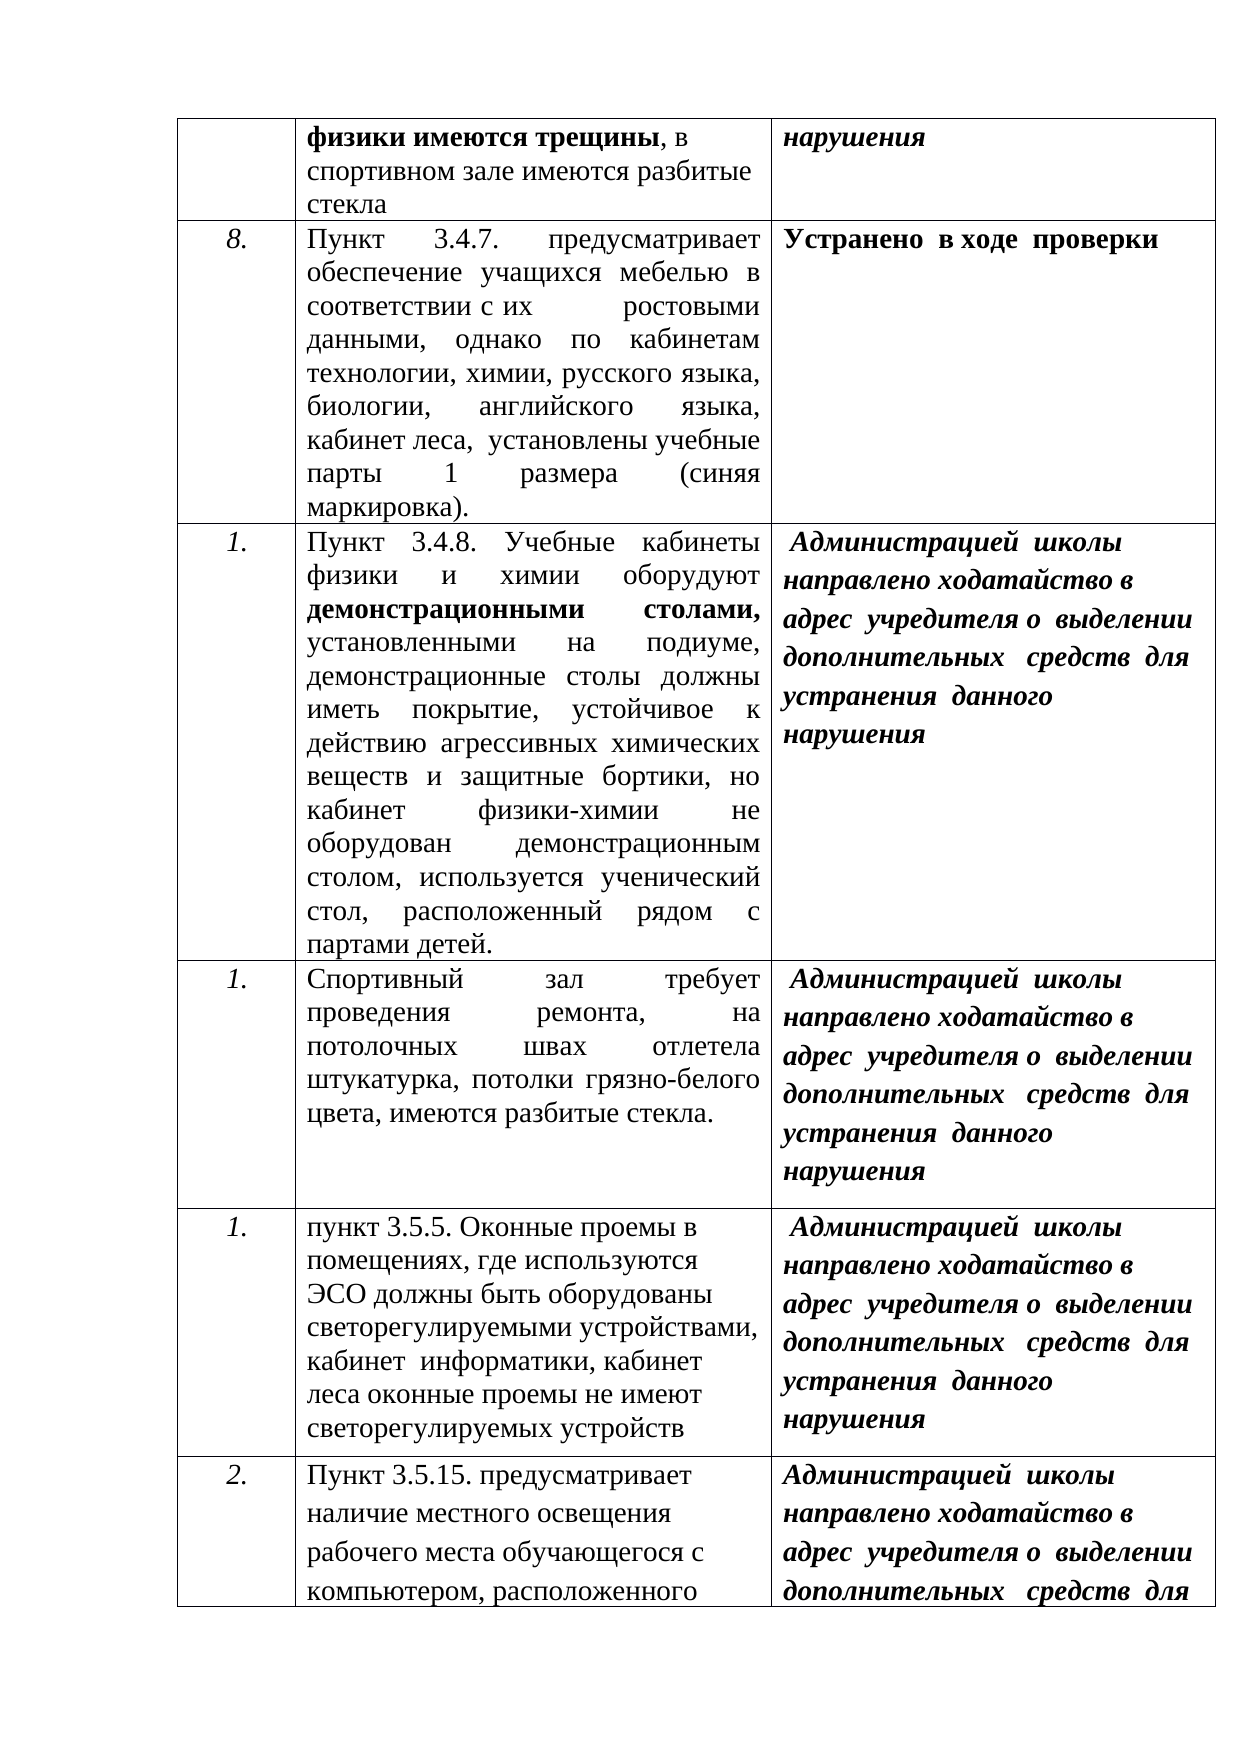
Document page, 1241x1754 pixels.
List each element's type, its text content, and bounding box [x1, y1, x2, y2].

table_cell [178, 119, 295, 220]
table_cell пункт 3.5.5. Оконные проемы в помещениях, где используются ЭСО должны быть оборудованы светорегулируемыми устройствами, кабинет информатики, кабинет леса оконные проемы не имеют светорегулируемых устройств [296, 1209, 771, 1456]
table_cell Администрацией школы направлено ходатайство в адрес учредителя о выделении дополнительных средств для устранения данного нарушения [772, 1209, 1215, 1456]
table_cell Пункт 3.4.7. предусматривает обеспечение учащихся мебелью в соответствии с их ростовыми данными, однако по кабинетам технологии, химии, русского языка, биологии, английского языка, кабинет леса, установлены учебные парты 1 размера (синяя маркировка). [296, 221, 771, 523]
table_cell Пункт 3.5.15. предусматривает наличие местного освещения рабочего места обучающегося с компьютером, расположенного [296, 1457, 771, 1606]
table_cell Администрацией школы направлено ходатайство в адрес учредителя о выделении дополнительных средств для устранения данного нарушения [772, 961, 1215, 1208]
table_cell [178, 524, 295, 960]
table_cell [178, 1209, 295, 1456]
table_cell Пункт 3.4.8. Учебные кабинеты физики и химии оборудуют демонстрационными столами, установленными на подиуме, демонстрационные столы должны иметь покрытие, устойчивое к действию агрессивных химических веществ и защитные бортики, но кабинет физики-химии не оборудован демонстрационным столом, используется ученический стол, расположенный рядом с партами детей. [296, 524, 771, 960]
table_cell Спортивный зал требует проведения ремонта, на потолочных швах отлетела штукатурка, потолки грязно-белого цвета, имеются разбитые стекла. [296, 961, 771, 1208]
table_cell [178, 1457, 295, 1606]
table_cell нарушения [772, 119, 1215, 220]
table_cell физики имеются трещины, в спортивном зале имеются разбитые стекла [296, 119, 771, 220]
table_cell [178, 961, 295, 1208]
table_cell Администрацией школы направлено ходатайство в адрес учредителя о выделении дополнительных средств для устранения данного нарушения [772, 524, 1215, 960]
table_cell [178, 221, 295, 523]
table_cell Устранено в ходе проверки [772, 221, 1215, 523]
table_cell Администрацией школы направлено ходатайство в адрес учредителя о выделении дополнительных средств для [772, 1457, 1215, 1606]
